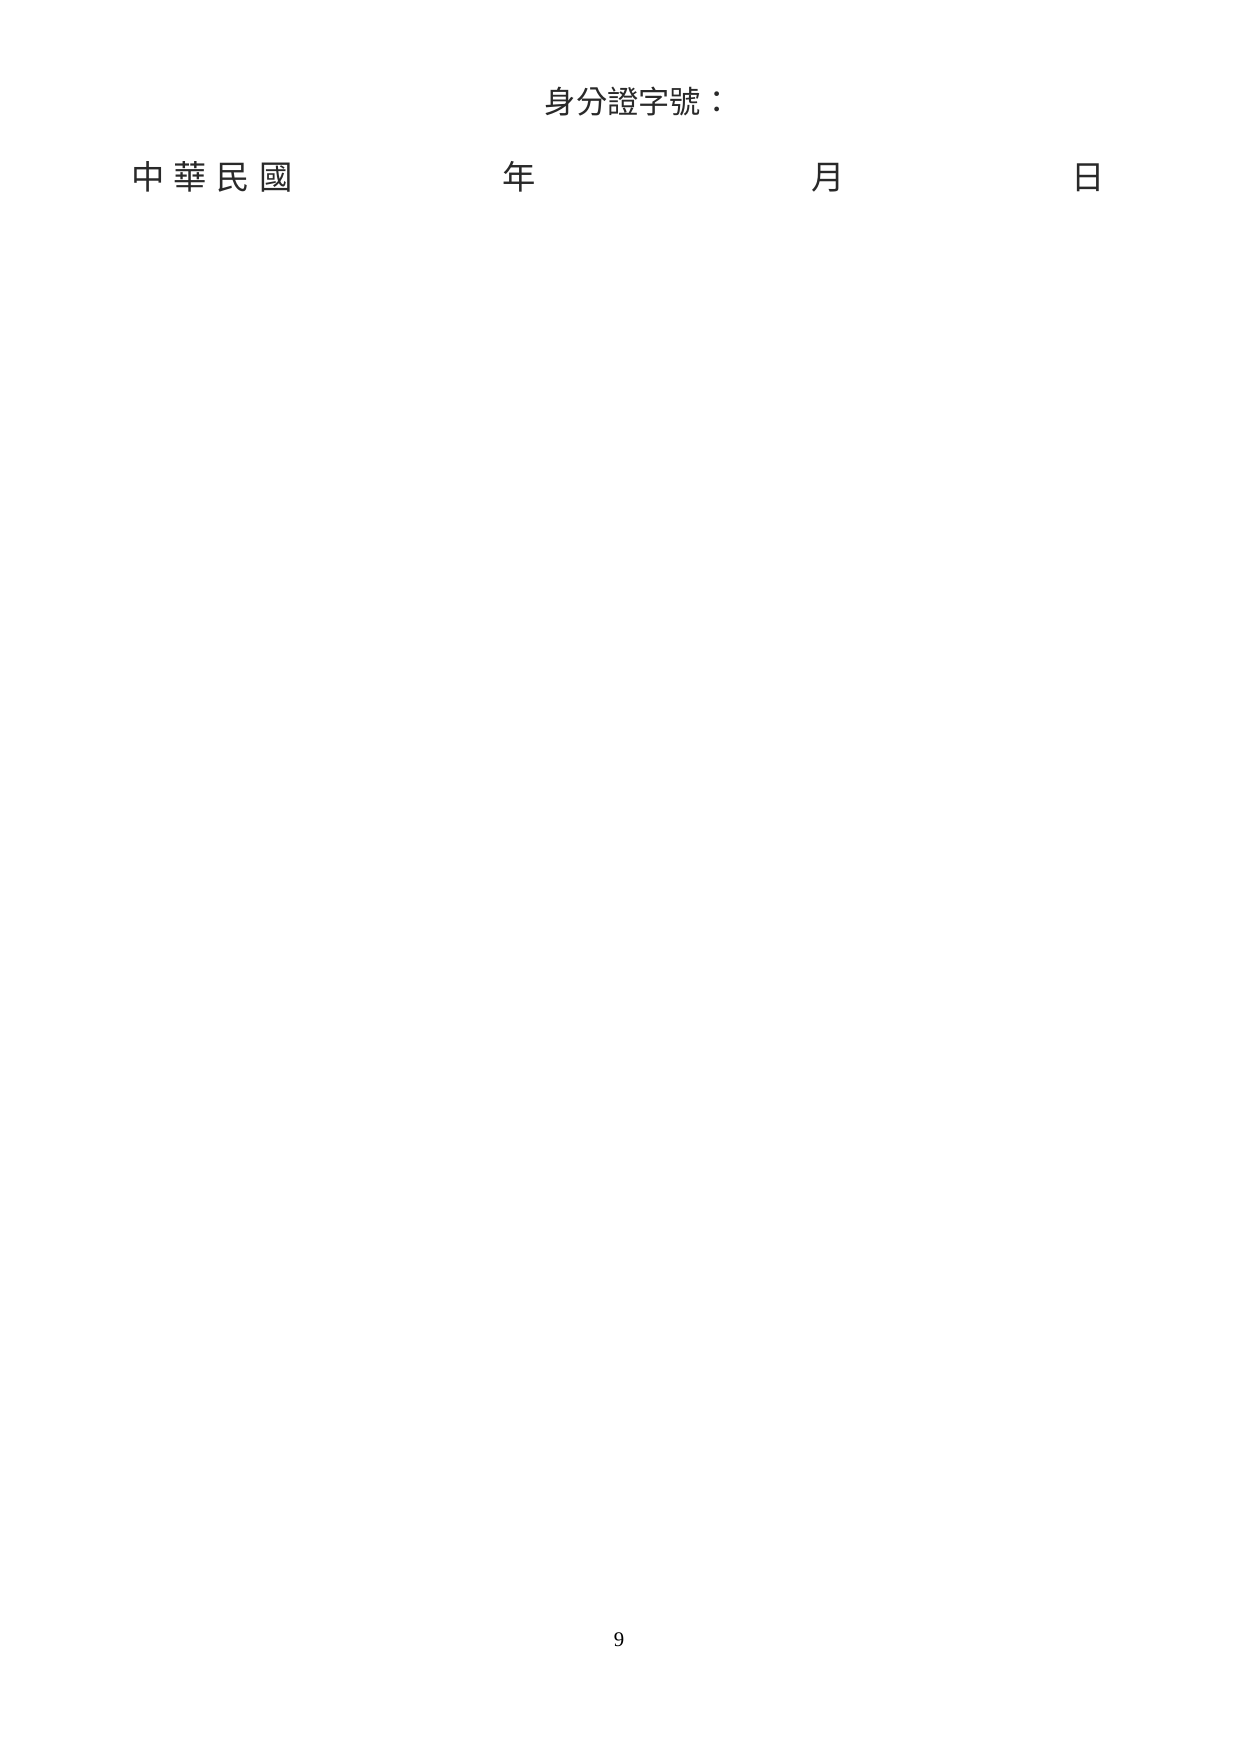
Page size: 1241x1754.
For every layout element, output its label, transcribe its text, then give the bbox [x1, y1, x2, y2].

text 中華民國 年 月 日 [131, 138, 1106, 213]
text 身分證字號： [544, 63, 1106, 138]
